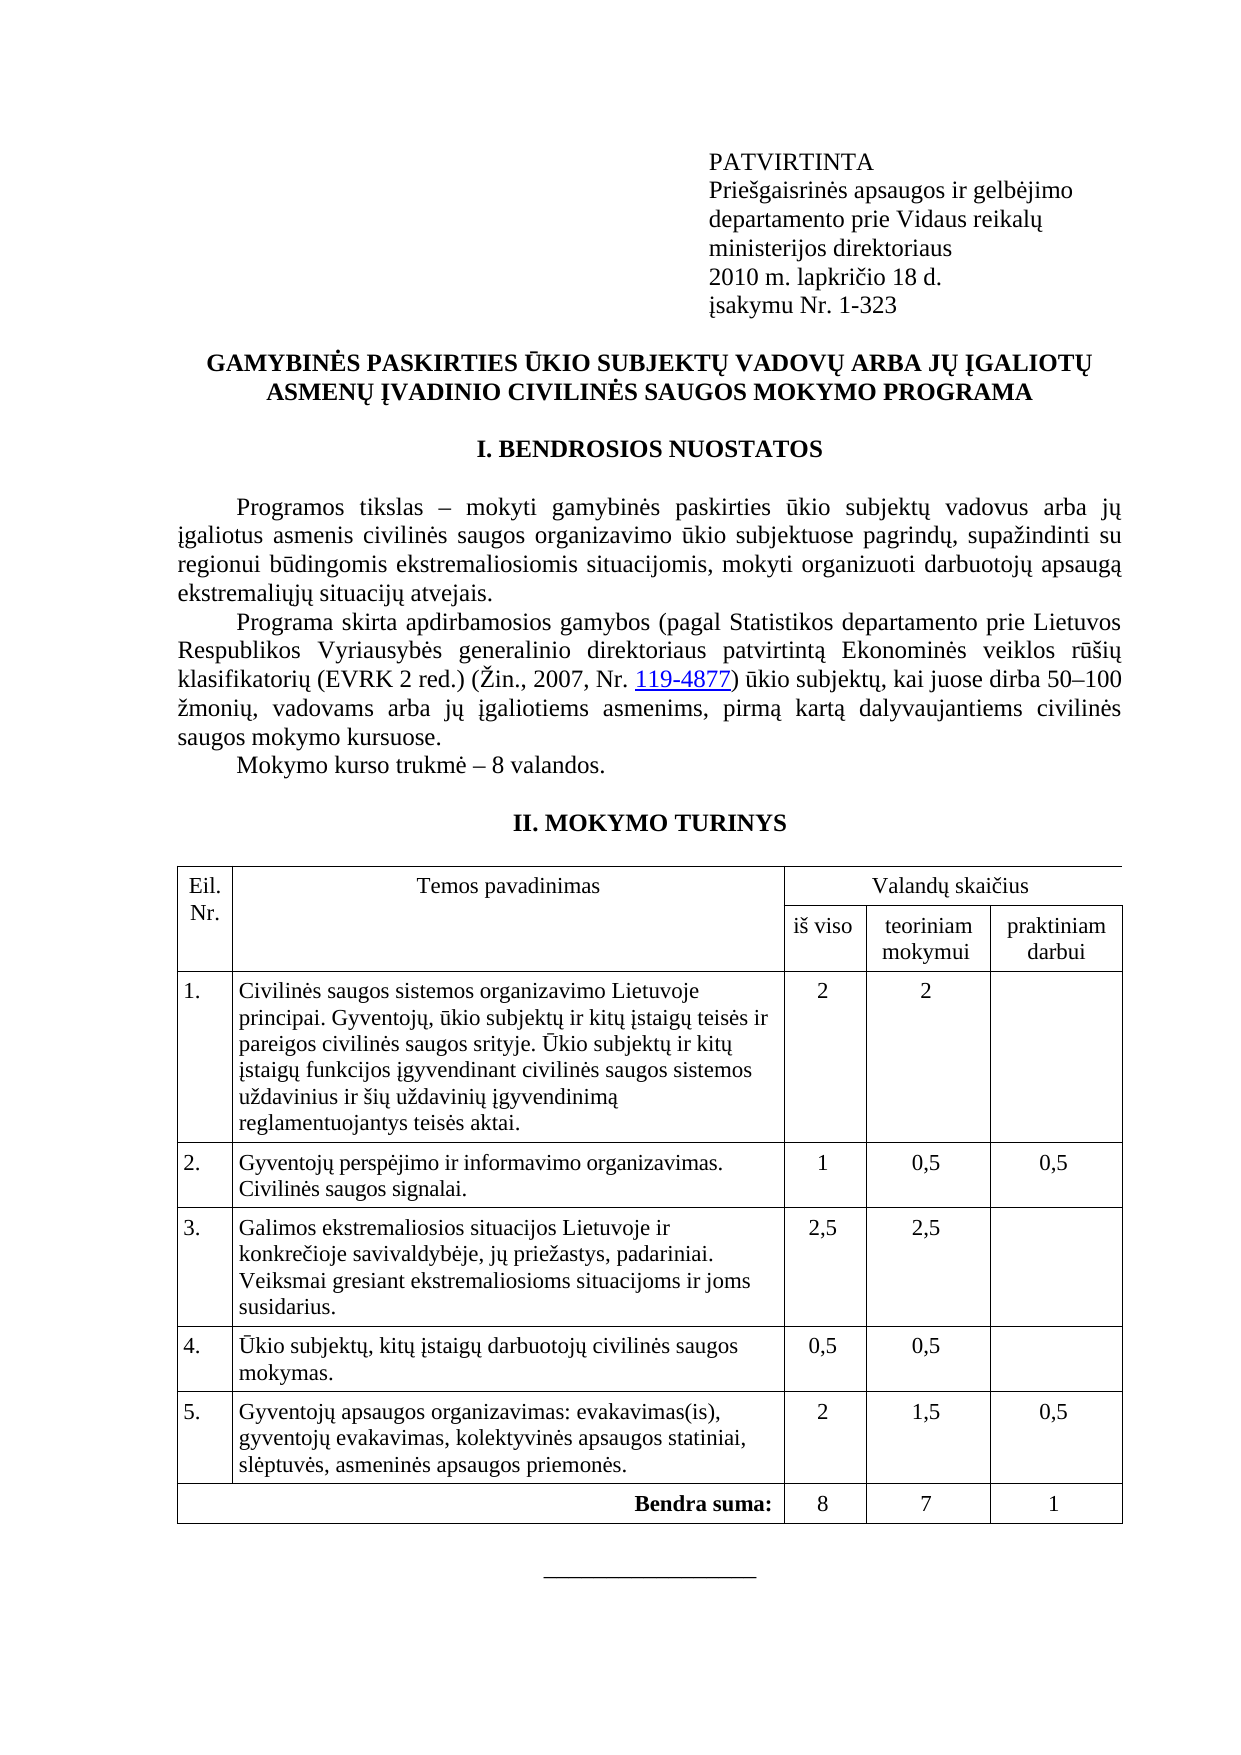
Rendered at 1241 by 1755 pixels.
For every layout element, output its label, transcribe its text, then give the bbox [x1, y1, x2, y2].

table_cell [991, 972, 1122, 1142]
text ministerijos direktoriaus [177, 233, 1122, 262]
table_cell 5. [178, 1392, 232, 1483]
table_header Eil. Nr. [178, 867, 232, 971]
table_cell Gyventojų apsaugos organizavimas: evakavimas(is), gyventojų evakavimas, kolektyvinės apsaugos statiniai, slėptuvės, asmeninės apsaugos priemonės. [233, 1392, 784, 1483]
text Programos tikslas – mokyti gamybinės paskirties ūkio subjektų vadovus arba jų įgaliotus asmenis civilinės saugos organizavimo ūkio subjektuose pagrindų, supažindinti su regionui būdingomis ekstremaliosiomis situacijomis, mokyti organizuoti darbuotojų apsaugą ekstremaliųjų situacijų atvejais. [177, 492, 1122, 607]
table_cell 8 [785, 1484, 866, 1522]
table_cell Galimos ekstremaliosios situacijos Lietuvoje ir konkrečioje savivaldybėje, jų priežastys, padariniai. Veiksmai gresiant ekstremaliosioms situacijoms ir joms susidarius. [233, 1208, 784, 1326]
table_cell 7 [867, 1484, 990, 1522]
text Gamybinės paskirties ūkio subjektų vadovų arba jų įgaliotų asmenų ĮVADINIO civilinės saugos mokymo programa [177, 348, 1122, 406]
table_cell 0,5 [991, 1392, 1122, 1483]
table_cell 1,5 [867, 1392, 990, 1483]
text departamento prie Vidaus reikalų [177, 204, 1122, 233]
table_cell 2,5 [785, 1208, 866, 1326]
text Priešgaisrinės apsaugos ir gelbėjimo [177, 176, 1122, 204]
table_cell 2 [785, 1392, 866, 1483]
text Mokymo kurso trukmė – 8 valandos. [177, 751, 1122, 779]
table_cell praktiniam darbui [991, 906, 1122, 971]
table_cell 2. [178, 1143, 232, 1207]
table_cell 0,5 [991, 1143, 1122, 1207]
text įsakymu Nr. 1-323 [177, 291, 1122, 319]
table_cell iš viso [785, 906, 866, 971]
table_cell [991, 1327, 1122, 1391]
text PATVIRTINTA [177, 147, 1122, 176]
text II. MOKYMO TURINYS [177, 808, 1122, 837]
table_cell 0,5 [867, 1327, 990, 1391]
text I. BENDROSIOS NUOSTATOS [177, 434, 1122, 463]
table_cell 1 [991, 1484, 1122, 1522]
table_cell 4. [178, 1327, 232, 1391]
table_cell Civilinės saugos sistemos organizavimo Lietuvoje principai. Gyventojų, ūkio subjektų ir kitų įstaigų teisės ir pareigos civilinės saugos srityje. Ūkio subjektų ir kitų įstaigų funkcijos įgyvendinant civilinės saugos sistemos uždavinius ir šių uždavinių įgyvendinimą reglamentuojantys teisės aktai. [233, 972, 784, 1142]
text 2010 m. lapkričio 18 d. [177, 262, 1122, 291]
table_header Valandų skaičius [785, 867, 1122, 905]
table_cell teoriniam mokymui [867, 906, 990, 971]
table_cell 1 [785, 1143, 866, 1207]
table_cell Bendra suma: [178, 1484, 784, 1522]
table_cell 0,5 [867, 1143, 990, 1207]
text Programa skirta apdirbamosios gamybos (pagal Statistikos departamento prie Lietuvos Respublikos Vyriausybės generalinio direktoriaus patvirtintą Ekonominės veiklos rūšių klasifikatorių (EVRK 2 red.) (Žin., 2007, Nr. 119-4877) ūkio subjektų, kai juose dirba 50–100 žmonių, vadovams arba jų įgaliotiems asmenims, pirmą kartą dalyvaujantiems civilinės saugos mokymo kursuose. [177, 607, 1122, 751]
table_cell Ūkio subjektų, kitų įstaigų darbuotojų civilinės saugos mokymas. [233, 1327, 784, 1391]
table_cell 2,5 [867, 1208, 990, 1326]
text _________________ [177, 1552, 1122, 1581]
table_cell Gyventojų perspėjimo ir informavimo organizavimas. Civilinės saugos signalai. [233, 1143, 784, 1207]
table_cell 3. [178, 1208, 232, 1326]
table_cell 2 [867, 972, 990, 1142]
table_cell [991, 1208, 1122, 1326]
table_cell 1. [178, 972, 232, 1142]
table_cell 2 [785, 972, 866, 1142]
table_cell 0,5 [785, 1327, 866, 1391]
table_header Temos pavadinimas [233, 867, 784, 971]
